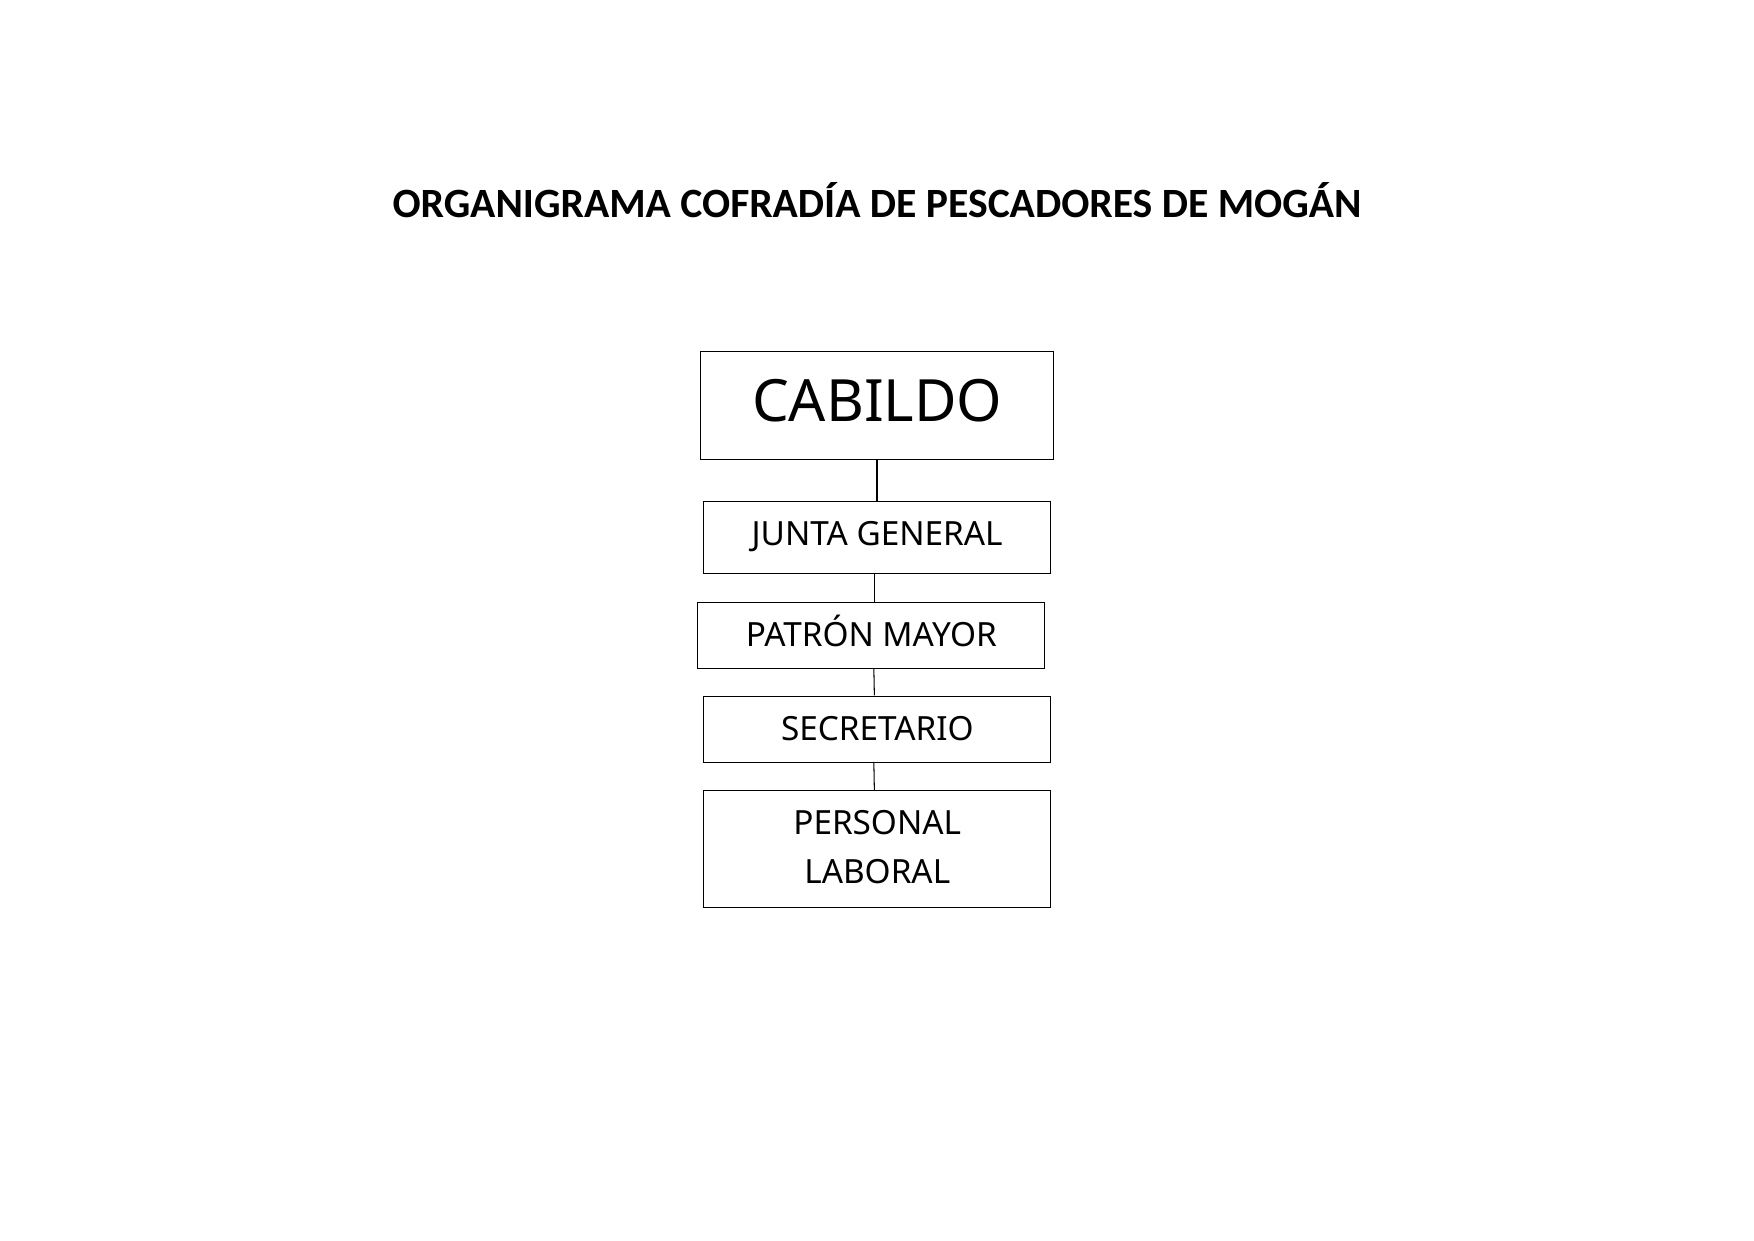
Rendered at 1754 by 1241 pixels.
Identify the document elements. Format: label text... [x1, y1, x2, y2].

text ORGANIGRAMA COFRADÍA DE PESCADORES DE MOGÁN [148, 177, 1606, 228]
text JUNTA GENERAL [719, 509, 1035, 555]
text PERSONAL LABORAL [719, 799, 1035, 893]
text CABILDO [716, 359, 1038, 439]
text PATRÓN MAYOR [713, 611, 1029, 656]
text SECRETARIO [719, 704, 1035, 750]
